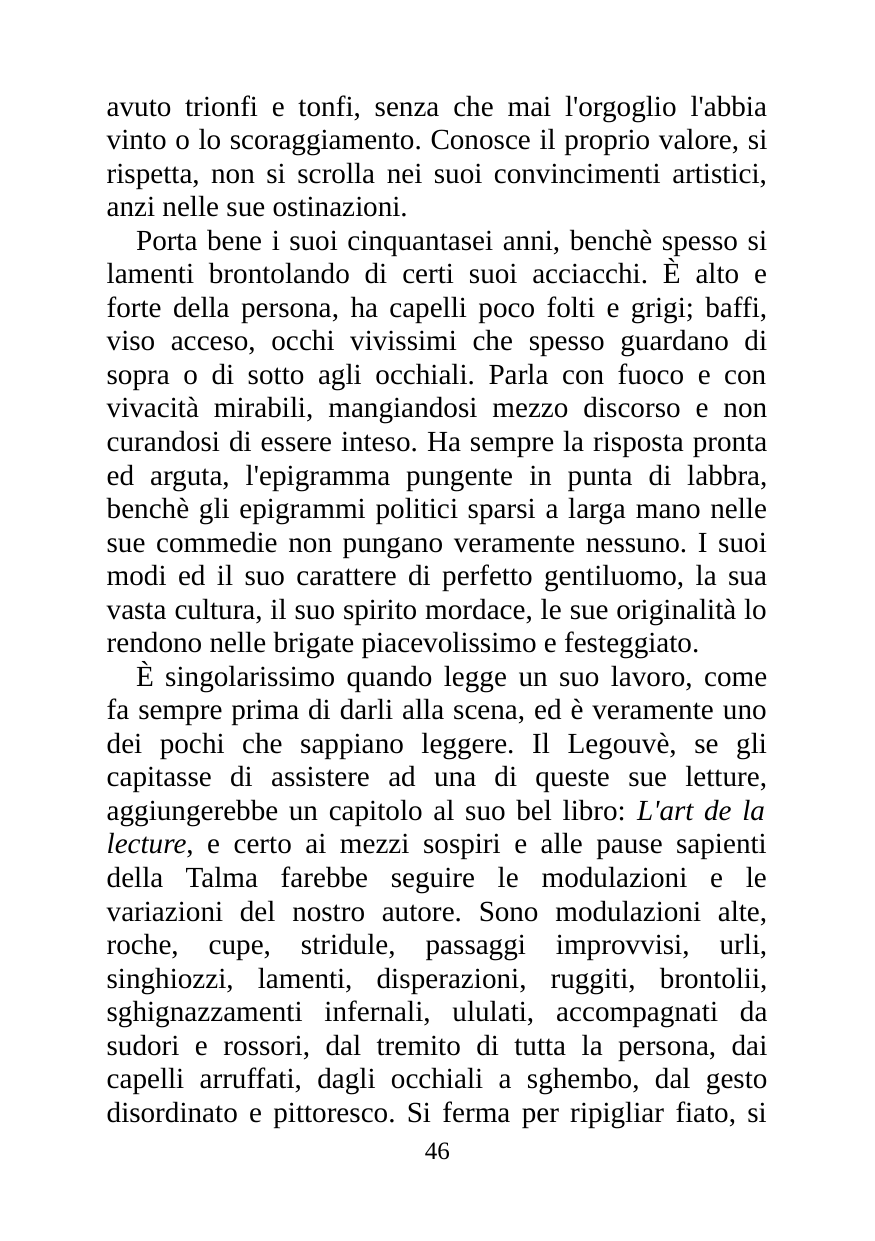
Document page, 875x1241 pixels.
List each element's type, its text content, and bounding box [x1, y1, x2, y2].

text avuto trionfi e tonfi, senza che mai l'orgoglio l'abbia vinto o lo scoraggiamento. Conosce il proprio valore, si rispetta, non si scrolla nei suoi convincimenti artistici, anzi nelle sue ostinazioni. [106, 89, 768, 223]
text Porta bene i suoi cinquantasei anni, benchè spesso si lamenti brontolando di certi suoi acciacchi. È alto e forte della persona, ha capelli poco folti e grigi; baffi, viso acceso, occhi vivissimi che spesso guardano di sopra o di sotto agli occhiali. Parla con fuoco e con vivacità mirabili, mangiandosi mezzo discorso e non curandosi di essere inteso. Ha sempre la risposta pronta ed arguta, l'epigramma pungente in punta di labbra, benchè gli epigrammi politici sparsi a larga mano nelle sue commedie non pungano veramente nessuno. I suoi modi ed il suo carattere di perfetto gentiluomo, la sua vasta cultura, il suo spirito mordace, le sue originalità lo rendono nelle brigate piacevolissimo e festeggiato. [106, 223, 768, 659]
text È singolarissimo quando legge un suo lavoro, come fa sempre prima di darli alla scena, ed è veramente uno dei pochi che sappiano leggere. Il Legouvè, se gli capitasse di assistere ad una di queste sue letture, aggiungerebbe un capitolo al suo bel libro: L'art de la lecture, e certo ai mezzi sospiri e alle pause sapienti della Talma farebbe seguire le modulazioni e le variazioni del nostro autore. Sono modulazioni alte, roche, cupe, stridule, passaggi improvvisi, urli, singhiozzi, lamenti, disperazioni, ruggiti, brontolii, sghignazzamenti infernali, ululati, accompagnati da sudori e rossori, dal tremito di tutta la persona, dai capelli arruffati, dagli occhiali a sghembo, dal gesto disordinato e pittoresco. Si ferma per ripigliar fiato, si [106, 659, 768, 1128]
